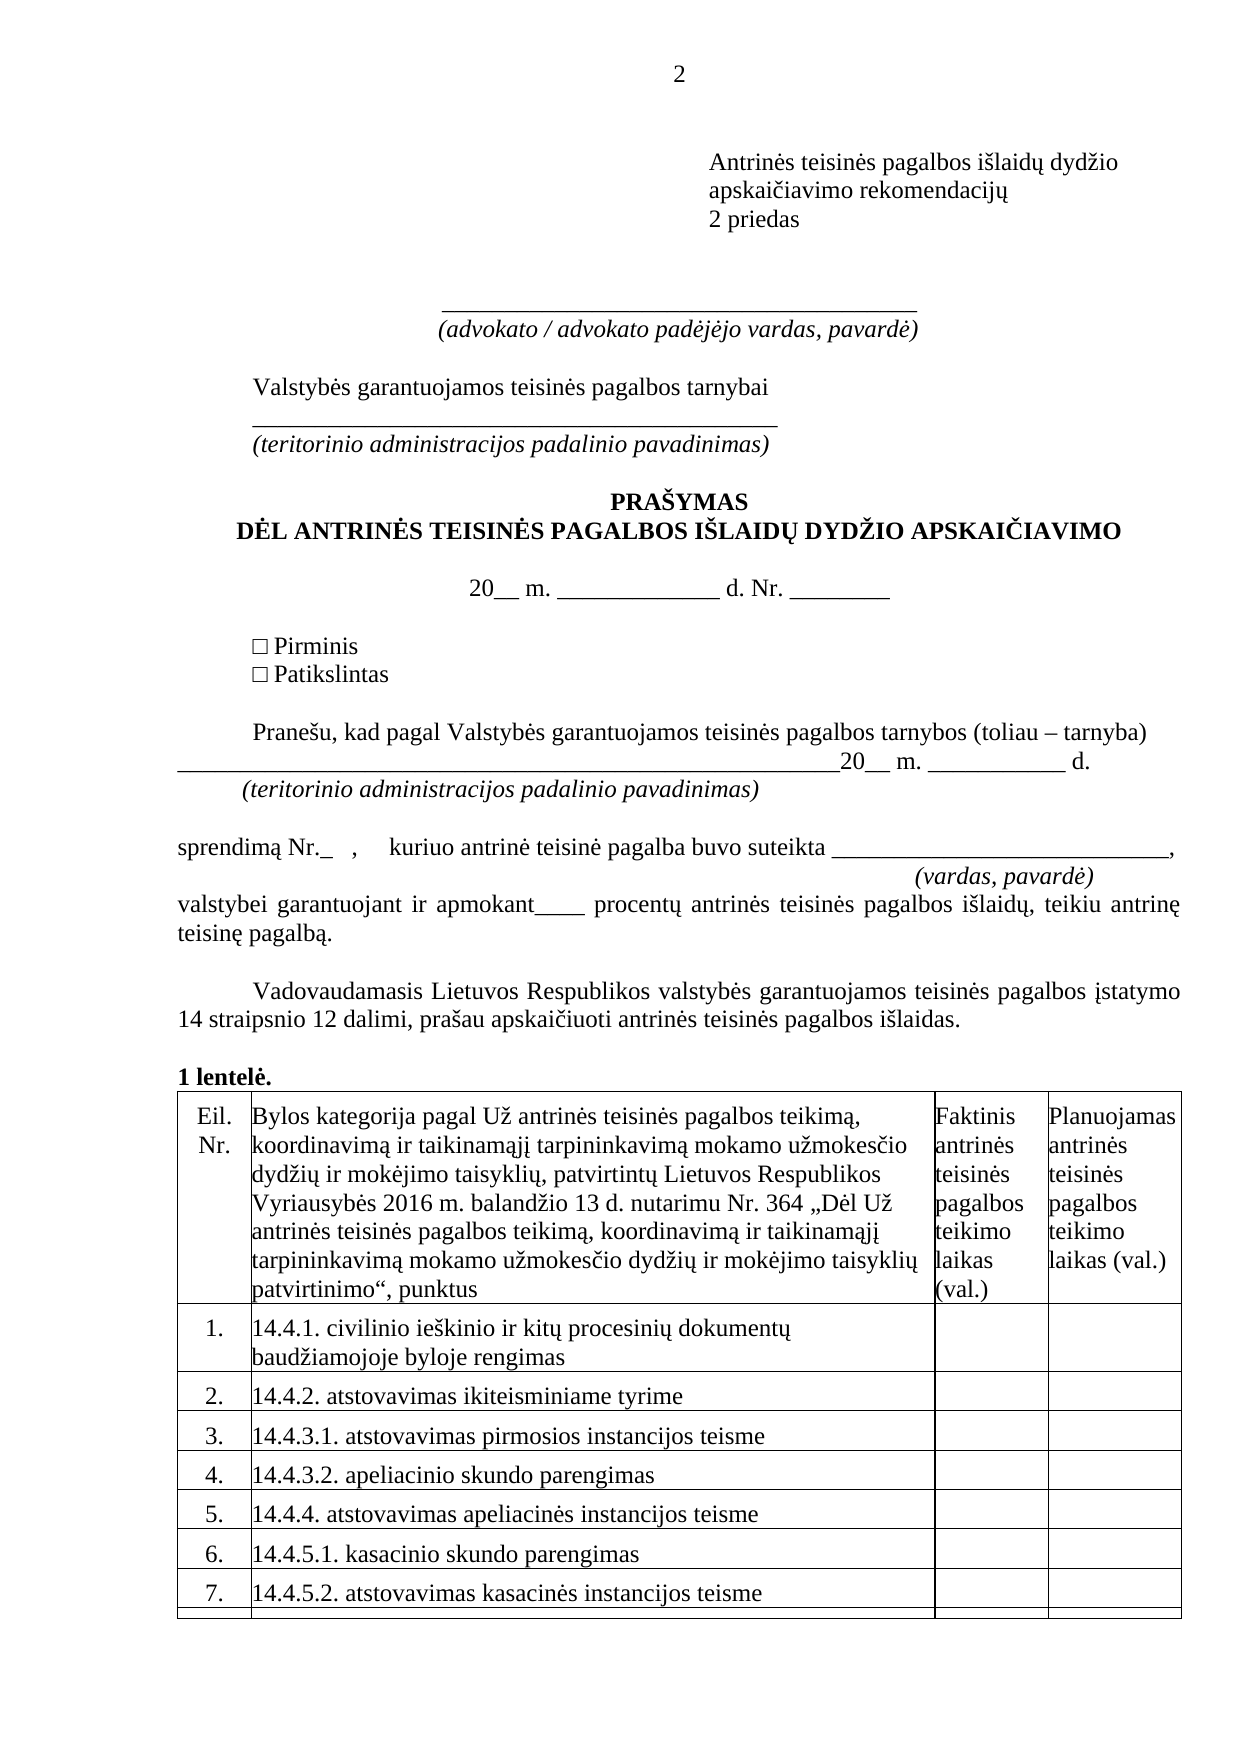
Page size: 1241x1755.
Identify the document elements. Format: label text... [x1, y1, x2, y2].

table_cell [1049, 1490, 1181, 1528]
text Pranešu, kad pagal Valstybės garantuojamos teisinės pagalbos tarnybos (toliau – tarnyba) [177, 717, 1181, 746]
text apskaičiavimo rekomendacijų [709, 176, 1181, 204]
table_cell [1049, 1569, 1181, 1607]
text (vardas, pavardė) [177, 861, 1181, 889]
table_cell [1049, 1304, 1181, 1371]
table_cell [252, 1608, 934, 1618]
table_cell [936, 1490, 1048, 1528]
text (teritorinio administracijos padalinio pavadinimas) [177, 774, 1181, 803]
text □ Patikslintas [177, 659, 1181, 688]
text 20__ m. _____________ d. Nr. ________ [177, 573, 1181, 602]
text ______________________________________ [177, 286, 1181, 314]
table_cell [936, 1411, 1048, 1449]
table_cell 14.4.5.2. atstovavimas kasacinės instancijos teisme [252, 1569, 934, 1607]
text Valstybės garantuojamos teisinės pagalbos tarnybai [177, 372, 1181, 401]
table_header Faktinis antrinės teisinės pagalbos teikimo laikas (val.) [936, 1092, 1048, 1303]
table_cell [936, 1608, 1048, 1618]
text 1 lentelė. [177, 1062, 1181, 1091]
table_cell [936, 1451, 1048, 1489]
table_cell 14.4.2. atstovavimas ikiteisminiame tyrime [252, 1372, 934, 1410]
table_cell 4. [178, 1451, 251, 1489]
table_cell 14.4.4. atstovavimas apeliacinės instancijos teisme [252, 1490, 934, 1528]
table_cell 14.4.3.2. apeliacinio skundo parengimas [252, 1451, 934, 1489]
table_cell 1. [178, 1304, 251, 1371]
table_cell 14.4.1. civilinio ieškinio ir kitų procesinių dokumentų baudžiamojoje byloje rengimas [252, 1304, 934, 1371]
table_cell 6. [178, 1529, 251, 1568]
text Vadovaudamasis Lietuvos Respublikos valstybės garantuojamos teisinės pagalbos įstatymo 14 straipsnio 12 dalimi, prašau apskaičiuoti antrinės teisinės pagalbos išlaidas. [177, 976, 1181, 1033]
text DĖL ANTRINĖS TEISINĖS PAGALBOS IŠLAIDŲ DYDŽIO APSKAIČIAVIMO [177, 516, 1181, 544]
table_cell [936, 1569, 1048, 1607]
table_cell [1049, 1411, 1181, 1449]
table_cell 14.4.3.1. atstovavimas pirmosios instancijos teisme [252, 1411, 934, 1449]
text □ Pirminis [177, 631, 1181, 659]
table_cell 7. [178, 1569, 251, 1607]
table_cell [936, 1372, 1048, 1410]
table_cell 3. [178, 1411, 251, 1449]
text PRAŠYMAS [177, 487, 1181, 516]
text sprendimą Nr._ , kuriuo antrinė teisinė pagalba buvo suteikta , [177, 832, 1181, 861]
table_cell 14.4.5.1. kasacinio skundo parengimas [252, 1529, 934, 1568]
text 2 priedas [709, 204, 1181, 233]
table_header Eil. Nr. [178, 1092, 251, 1303]
text (teritorinio administracijos padalinio pavadinimas) [177, 429, 1181, 458]
table_header Planuojamas antrinės teisinės pagalbos teikimo laikas (val.) [1049, 1092, 1181, 1303]
table_cell [1049, 1451, 1181, 1489]
text _____________________________________________________20__ m. ___________ d. [177, 746, 1181, 774]
table_cell 2. [178, 1372, 251, 1410]
table_cell [1049, 1372, 1181, 1410]
table_cell 5. [178, 1490, 251, 1528]
text Antrinės teisinės pagalbos išlaidų dydžio [709, 147, 1181, 176]
text __________________________________________ [177, 401, 1181, 429]
table_cell [178, 1608, 251, 1618]
text valstybei garantuojant ir apmokant____ procentų antrinės teisinės pagalbos išlaidų, teikiu antrinę teisinę pagalbą. [177, 889, 1181, 947]
table_cell [936, 1529, 1048, 1568]
text (advokato / advokato padėjėjo vardas, pavardė) [177, 314, 1181, 343]
table_cell [1049, 1608, 1181, 1618]
table_cell [1049, 1529, 1181, 1568]
table_header Bylos kategorija pagal Už antrinės teisinės pagalbos teikimą, koordinavimą ir taikinamąjį tarpininkavimą mokamo užmokesčio dydžių ir mokėjimo taisyklių, patvirtintų Lietuvos Respublikos Vyriausybės 2016 m. balandžio 13 d. nutarimu Nr. 364 „Dėl Už antrinės teisinės pagalbos teikimą, koordinavimą ir taikinamąjį tarpininkavimą mokamo užmokesčio dydžių ir mokėjimo taisyklių patvirtinimo“, punktus [252, 1092, 934, 1303]
table_cell [936, 1304, 1048, 1371]
